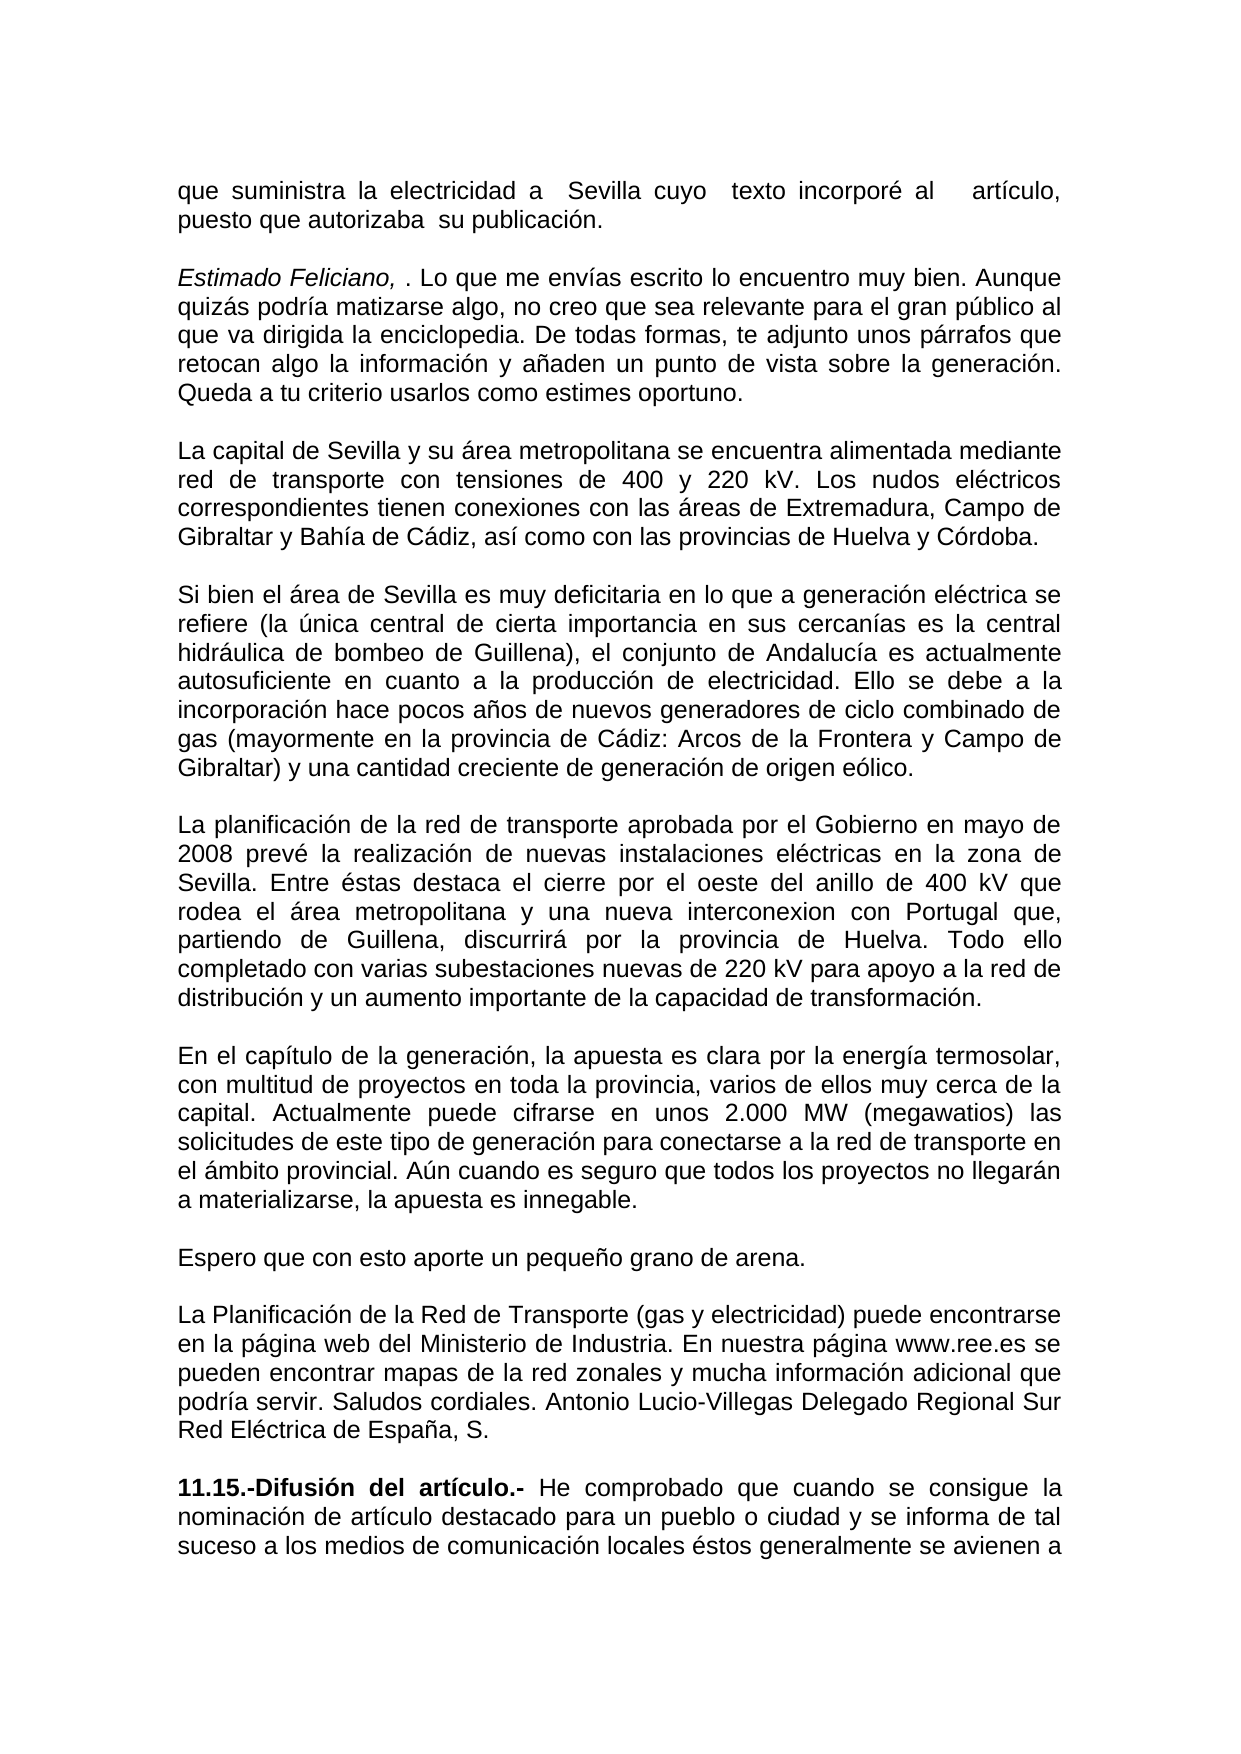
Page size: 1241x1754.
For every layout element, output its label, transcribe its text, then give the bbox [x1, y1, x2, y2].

text La capital de Sevilla y su área metropolitana se encuentra alimentada mediante red de transporte con tensiones de 400 y 220 kV. Los nudos eléctricos correspondientes tienen conexiones con las áreas de Extremadura, Campo de Gibraltar y Bahía de Cádiz, así como con las provincias de Huelva y Córdoba. [177, 436, 1063, 551]
text Si bien el área de Sevilla es muy deficitaria en lo que a generación eléctrica se refiere (la única central de cierta importancia en sus cercanías es la central hidráulica de bombeo de Guillena), el conjunto de Andalucía es actualmente autosuficiente en cuanto a la producción de electricidad. Ello se debe a la incorporación hace pocos años de nuevos generadores de ciclo combinado de gas (mayormente en la provincia de Cádiz: Arcos de la Frontera y Campo de Gibraltar) y una cantidad creciente de generación de origen eólico. [177, 580, 1063, 781]
text La Planificación de la Red de Transporte (gas y electricidad) puede encontrarse en la página web del Ministerio de Industria. En nuestra página www.ree.es se pueden encontrar mapas de la red zonales y mucha información adicional que podría servir. Saludos cordiales. Antonio Lucio-Villegas Delegado Regional Sur Red Eléctrica de España, S. [177, 1301, 1063, 1444]
text Estimado Feliciano, . Lo que me envías escrito lo encuentro muy bien. Aunque quizás podría matizarse algo, no creo que sea relevante para el gran público al que va dirigida la enciclopedia. De todas formas, te adjunto unos párrafos que retocan algo la información y añaden un punto de vista sobre la generación. Queda a tu criterio usarlos como estimes oportuno. [177, 263, 1063, 407]
text 11.15.-Difusión del artículo.- He comprobado que cuando se consigue la nominación de artículo destacado para un pueblo o ciudad y se informa de tal suceso a los medios de comunicación locales éstos generalmente se avienen a [177, 1473, 1063, 1560]
text En el capítulo de la generación, la apuesta es clara por la energía termosolar, con multitud de proyectos en toda la provincia, varios de ellos muy cerca de la capital. Actualmente puede cifrarse en unos 2.000 MW (megawatios) las solicitudes de este tipo de generación para conectarse a la red de transporte en el ámbito provincial. Aún cuando es seguro que todos los proyectos no llegarán a materializarse, la apuesta es innegable. [177, 1041, 1063, 1213]
text Espero que con esto aporte un pequeño grano de arena. [177, 1243, 1063, 1271]
text La planificación de la red de transporte aprobada por el Gobierno en mayo de 2008 prevé la realización de nuevas instalaciones eléctricas en la zona de Sevilla. Entre éstas destaca el cierre por el oeste del anillo de 400 kV que rodea el área metropolitana y una nueva interconexion con Portugal que, partiendo de Guillena, discurrirá por la provincia de Huelva. Todo ello completado con varias subestaciones nuevas de 220 kV para apoyo a la red de distribución y un aumento importante de la capacidad de transformación. [177, 811, 1063, 1012]
text que suministra la electricidad a Sevilla cuyo texto incorporé al artículo, puesto que autorizaba su publicación. [177, 176, 1063, 234]
